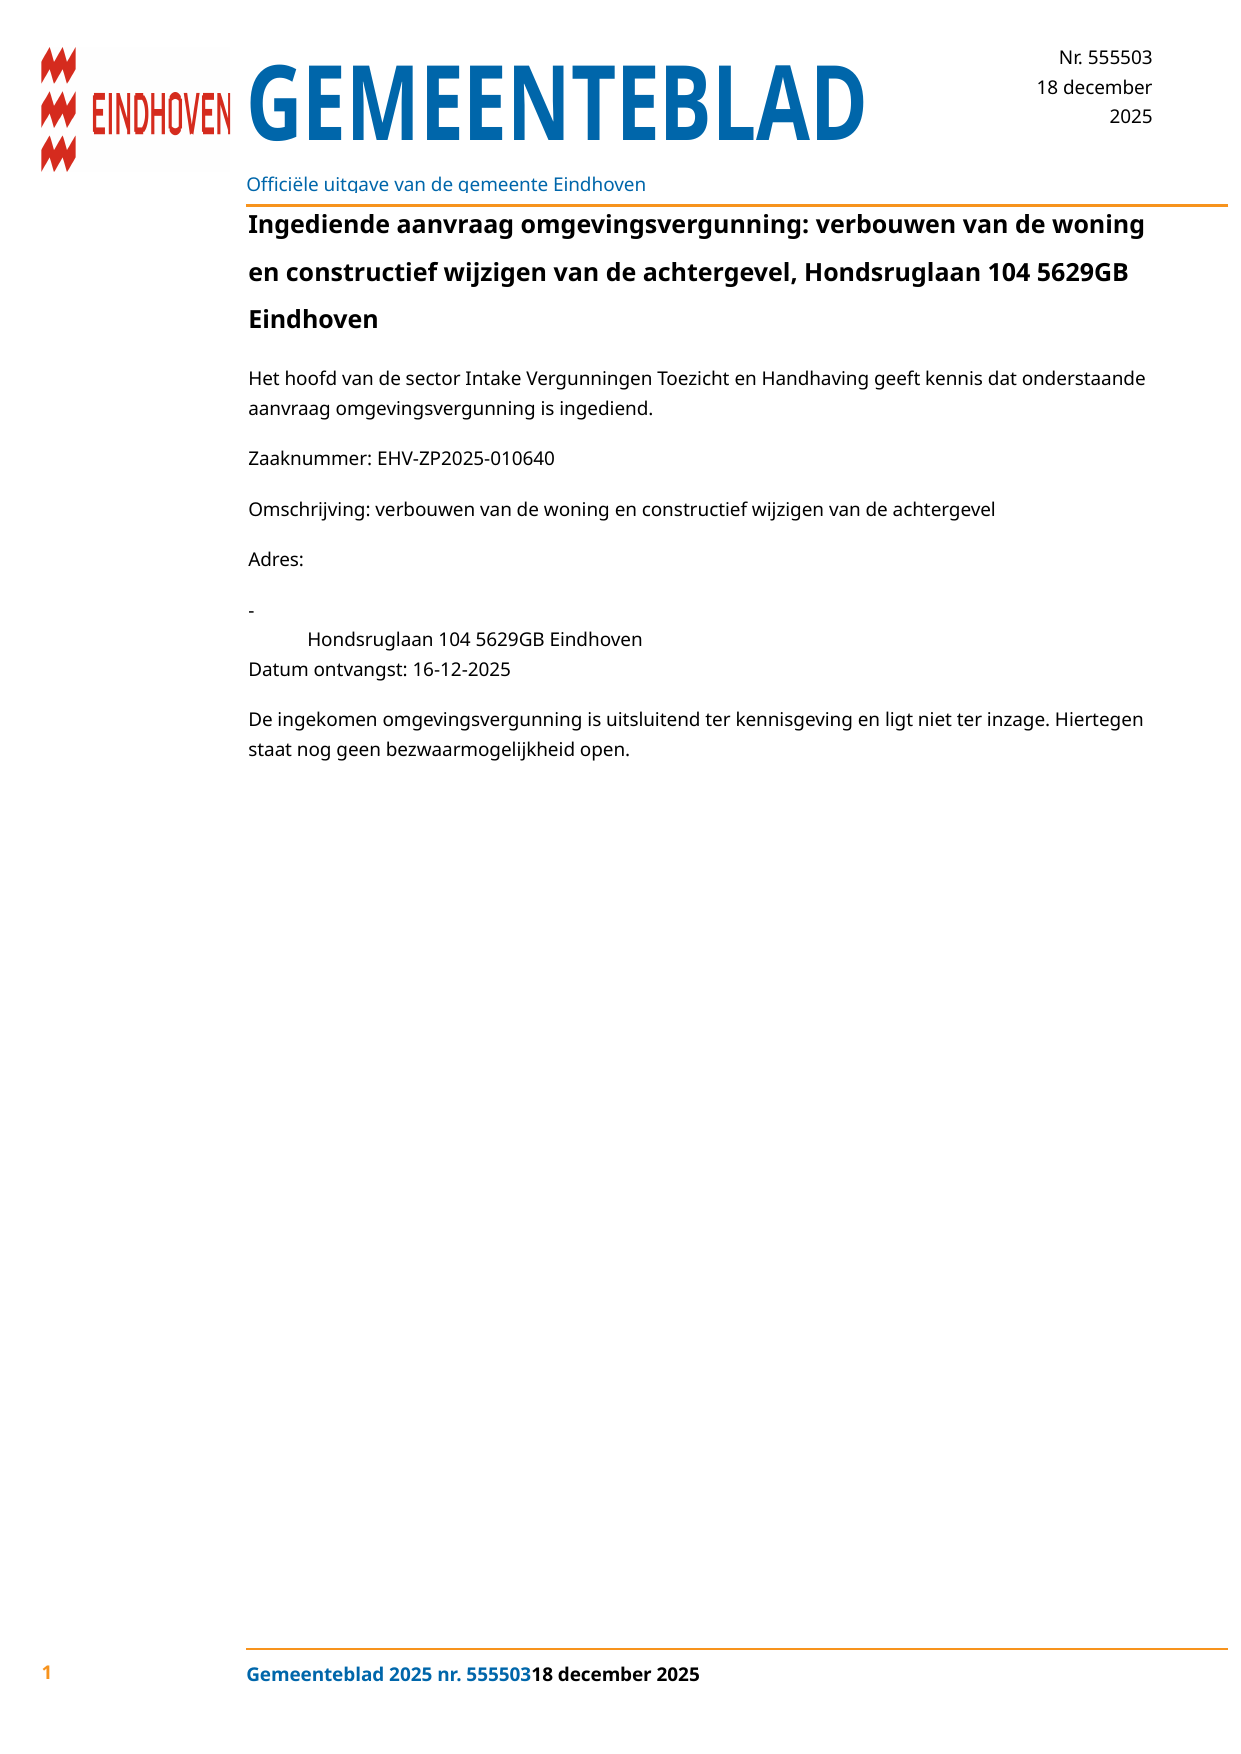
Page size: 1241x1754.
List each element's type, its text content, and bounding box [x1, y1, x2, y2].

text De ingekomen omgevingsvergunning is uitsluitend ter kennisgeving en ligt niet ter inzage. Hiertegen staat nog geen bezwaarmogelijkheid open. [248, 706, 1152, 762]
list Hondsruglaan 104 5629GB Eindhoven [248, 626, 1152, 652]
text Ingediende aanvraag omgevingsvergunning: verbouwen van de woning en constructief wijzigen van de achtergevel, Hondsruglaan 104 5629GB Eindhoven [248, 207, 1152, 336]
text Datum ontvangst: 16-12-2025 [248, 656, 1152, 682]
picture [41, 47, 231, 172]
text Omschrijving: verbouwen van de woning en constructief wijzigen van de achtergevel [248, 496, 1152, 522]
text Adres: [248, 546, 1152, 572]
text Het hoofd van de sector Intake Vergunningen Toezicht en Handhaving geeft kennis dat onderstaande aanvraag omgevingsvergunning is ingediend. [248, 366, 1152, 421]
text Zaaknummer: EHV-ZP2025-010640 [248, 446, 1152, 471]
